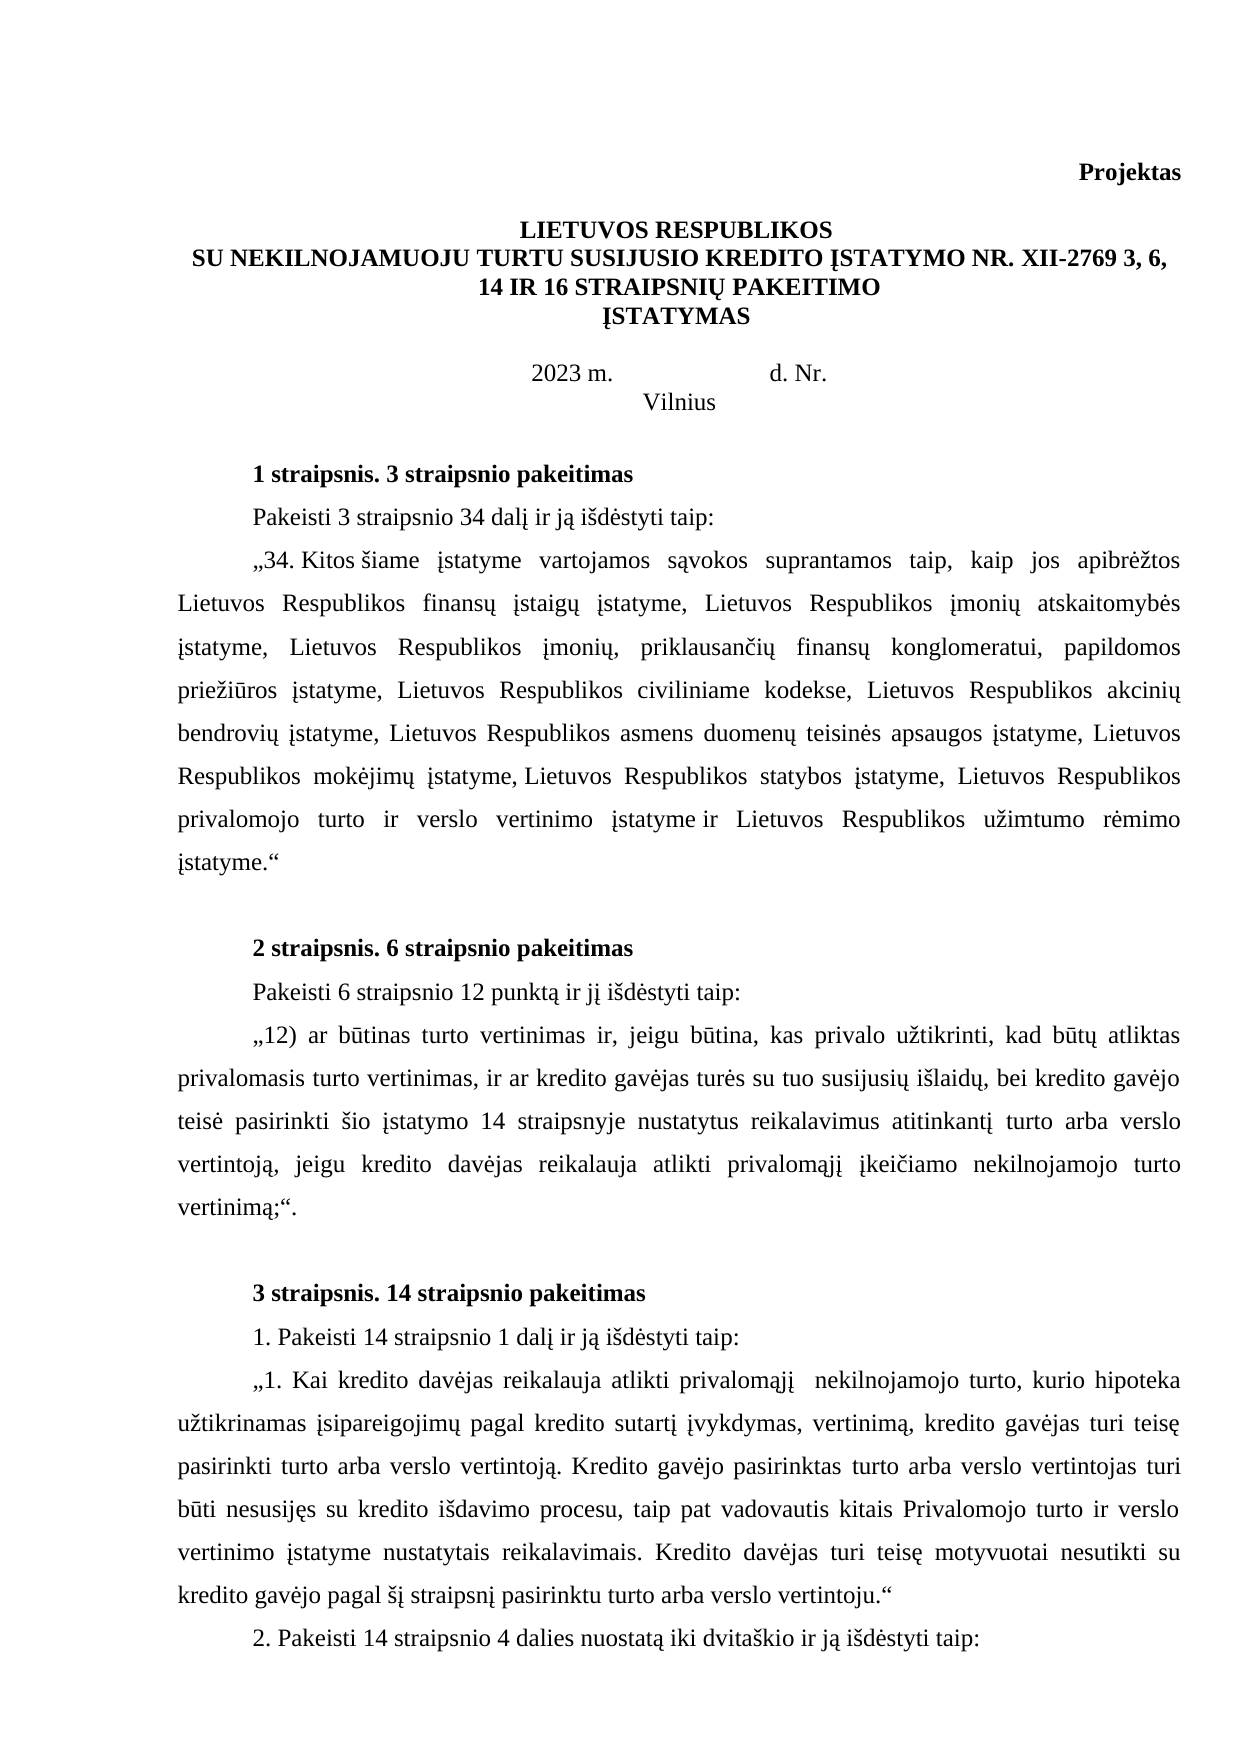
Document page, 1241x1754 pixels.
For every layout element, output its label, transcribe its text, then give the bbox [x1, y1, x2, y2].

text LIETUVOS RESPUBLIKOS [177, 215, 1181, 243]
text 2. Pakeisti 14 straipsnio 4 dalies nuostatą iki dvitaškio ir ją išdėstyti taip: [177, 1623, 1181, 1652]
text ĮSTATYMAS [177, 301, 1181, 330]
text 2023 m. d. Nr. [177, 358, 1181, 387]
text SU NEKILNOJAMUOJU TURTU SUSIJUSIO KREDITO ĮSTATYMO NR. XII-2769 3, 6, 14 IR 16 STRAIPSNIŲ PAKEITIMO [177, 243, 1181, 301]
text „1. Kai kredito davėjas reikalauja atlikti privalomąjį nekilnojamojo turto, kurio hipoteka užtikrinamas įsipareigojimų pagal kredito sutartį įvykdymas, vertinimą, kredito gavėjas turi teisę pasirinkti turto arba verslo vertintoją. Kredito gavėjo pasirinktas turto arba verslo vertintojas turi būti nesusijęs su kredito išdavimo procesu, taip pat vadovautis kitais Privalomojo turto ir verslo vertinimo įstatyme nustatytais reikalavimais. Kredito davėjas turi teisę motyvuotai nesutikti su kredito gavėjo pagal šį straipsnį pasirinktu turto arba verslo vertintoju.“ [177, 1365, 1181, 1609]
text 1. Pakeisti 14 straipsnio 1 dalį ir ją išdėstyti taip: [177, 1322, 1181, 1350]
text 3 straipsnis. 14 straipsnio pakeitimas [177, 1278, 1181, 1307]
text „12) ar būtinas turto vertinimas ir, jeigu būtina, kas privalo užtikrinti, kad būtų atliktas privalomasis turto vertinimas, ir ar kredito gavėjas turės su tuo susijusių išlaidų, bei kredito gavėjo teisė pasirinkti šio įstatymo 14 straipsnyje nustatytus reikalavimus atitinkantį turto arba verslo vertintoją, jeigu kredito davėjas reikalauja atlikti privalomąjį įkeičiamo nekilnojamojo turto vertinimą;“. [177, 1020, 1181, 1221]
text Pakeisti 6 straipsnio 12 punktą ir jį išdėstyti taip: [177, 977, 1181, 1005]
text Projektas [582, 157, 1181, 186]
text 2 straipsnis. 6 straipsnio pakeitimas [177, 933, 1181, 962]
text 1 straipsnis. 3 straipsnio pakeitimas [177, 459, 1181, 488]
text Vilnius [177, 387, 1181, 416]
text „34. Kitos šiame įstatyme vartojamos sąvokos suprantamos taip, kaip jos apibrėžtos Lietuvos Respublikos finansų įstaigų įstatyme, Lietuvos Respublikos įmonių atskaitomybės įstatyme, Lietuvos Respublikos įmonių, priklausančių finansų konglomeratui, papildomos priežiūros įstatyme, Lietuvos Respublikos civiliniame kodekse, Lietuvos Respublikos akcinių bendrovių įstatyme, Lietuvos Respublikos asmens duomenų teisinės apsaugos įstatyme, Lietuvos Respublikos mokėjimų įstatyme, Lietuvos Respublikos statybos įstatyme, Lietuvos Respublikos privalomojo turto ir verslo vertinimo įstatyme ir Lietuvos Respublikos užimtumo rėmimo įstatyme.“ [177, 545, 1181, 876]
text Pakeisti 3 straipsnio 34 dalį ir ją išdėstyti taip: [177, 502, 1181, 531]
